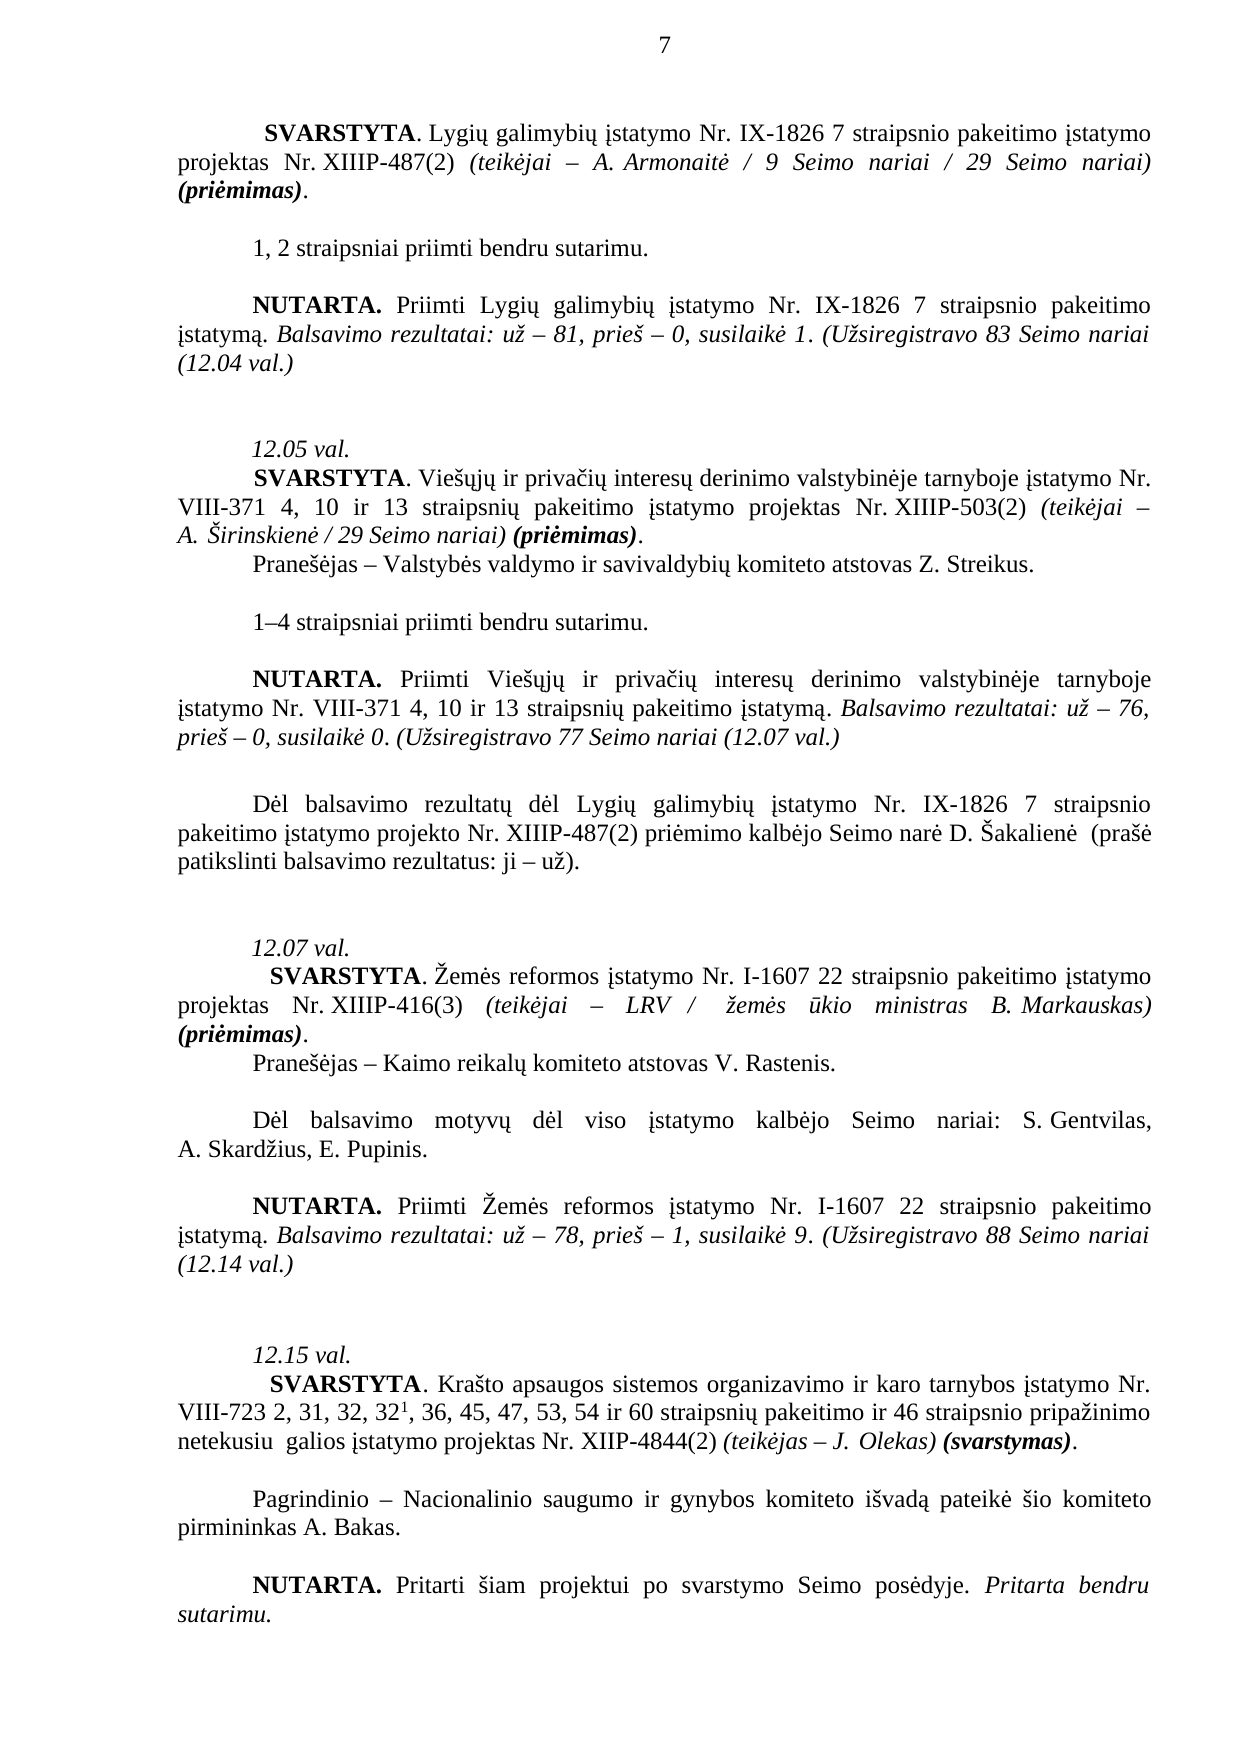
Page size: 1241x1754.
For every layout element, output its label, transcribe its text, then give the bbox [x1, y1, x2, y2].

text Dėl balsavimo motyvų dėl viso įstatymo kalbėjo Seimo nariai: S. Gentvilas, A. Skardžius, E. Pupinis. [177, 1105, 1152, 1163]
text SVARSTYTA. Krašto apsaugos sistemos organizavimo ir karo tarnybos įstatymo Nr. VIII-723 2, 31, 32, 321, 36, 45, 47, 53, 54 ir 60 straipsnių pakeitimo ir 46 straipsnio pripažinimo netekusiu galios įstatymo projektas Nr. XIIP-4844(2) (teikėjas – J. Olekas) (svarstymas). [177, 1369, 1152, 1455]
text Pranešėjas – Kaimo reikalų komiteto atstovas V. Rastenis. [177, 1048, 1152, 1076]
text NUTARTA. Priimti Žemės reformos įstatymo Nr. I-1607 22 straipsnio pakeitimo įstatymą. Balsavimo rezultatai: už – 78, prieš – 1, susilaikė 9. (Užsiregistravo 88 Seimo nariai (12.14 val.) [177, 1191, 1152, 1278]
text SVARSTYTA. Lygių galimybių įstatymo Nr. IX-1826 7 straipsnio pakeitimo įstatymo projektas Nr. XIIIP-487(2) (teikėjai – A. Armonaitė / 9 Seimo nariai / 29 Seimo nariai) (priėmimas). [177, 118, 1152, 204]
text SVARSTYTA. Viešųjų ir privačių interesų derinimo valstybinėje tarnyboje įstatymo Nr. VIII-371 4, 10 ir 13 straipsnių pakeitimo įstatymo projektas Nr. XIIIP-503(2) (teikėjai – A. Širinskienė / 29 Seimo nariai) (priėmimas). [177, 463, 1152, 549]
text 12.05 val. [177, 434, 1152, 463]
text 12.07 val. [177, 933, 1152, 961]
text NUTARTA. Pritarti šiam projektui po svarstymo Seimo posėdyje. Pritarta bendru sutarimu. [177, 1570, 1152, 1627]
text 12.15 val. [177, 1340, 1152, 1369]
text Pranešėjas – Valstybės valdymo ir savivaldybių komiteto atstovas Z. Streikus. [177, 549, 1152, 578]
text NUTARTA. Priimti Lygių galimybių įstatymo Nr. IX-1826 7 straipsnio pakeitimo įstatymą. Balsavimo rezultatai: už – 81, prieš – 0, susilaikė 1. (Užsiregistravo 83 Seimo nariai (12.04 val.) [177, 291, 1152, 377]
text SVARSTYTA. Žemės reformos įstatymo Nr. I-1607 22 straipsnio pakeitimo įstatymo projektas Nr. XIIIP-416(3) (teikėjai – LRV / žemės ūkio ministras B. Markauskas) (priėmimas). [177, 961, 1152, 1048]
text NUTARTA. Priimti Viešųjų ir privačių interesų derinimo valstybinėje tarnyboje įstatymo Nr. VIII-371 4, 10 ir 13 straipsnių pakeitimo įstatymą. Balsavimo rezultatai: už – 76, prieš – 0, susilaikė 0. (Užsiregistravo 77 Seimo nariai (12.07 val.) [177, 664, 1152, 751]
text Dėl balsavimo rezultatų dėl Lygių galimybių įstatymo Nr. IX-1826 7 straipsnio pakeitimo įstatymo projekto Nr. XIIIP-487(2) priėmimo kalbėjo Seimo narė D. Šakalienė (prašė patikslinti balsavimo rezultatus: ji – už). [177, 789, 1152, 875]
text 1–4 straipsniai priimti bendru sutarimu. [177, 607, 1152, 636]
text 1, 2 straipsniai priimti bendru sutarimu. [177, 233, 1152, 262]
text Pagrindinio – Nacionalinio saugumo ir gynybos komiteto išvadą pateikė šio komiteto pirmininkas A. Bakas. [177, 1484, 1152, 1541]
